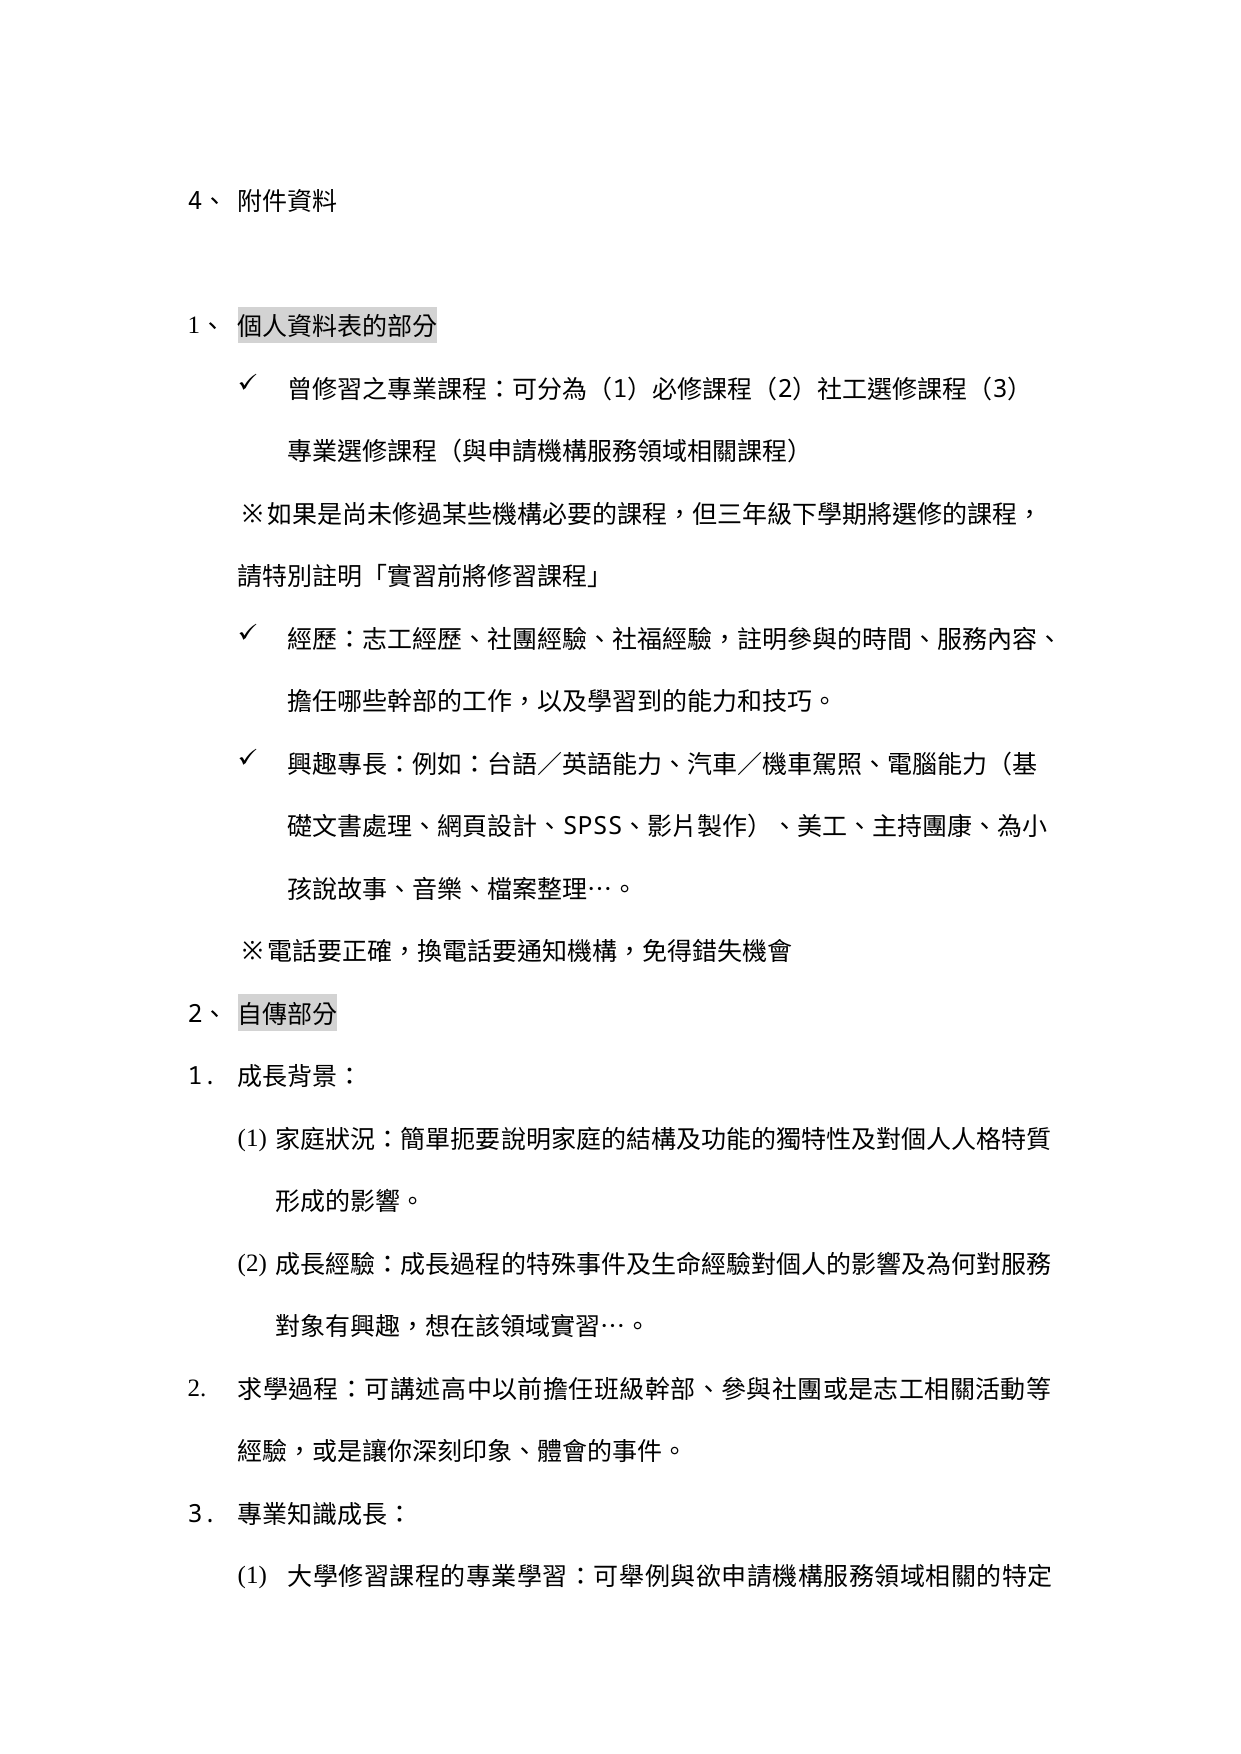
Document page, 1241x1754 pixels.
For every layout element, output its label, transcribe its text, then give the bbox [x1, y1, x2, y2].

list 個人資料表的部分 [187, 283, 1053, 346]
list 專業知識成長： [187, 1471, 1053, 1533]
list 成長經驗：成長過程的特殊事件及生命經驗對個人的影響及為何對服務對象有興趣，想在該領域實習…。 [237, 1221, 1053, 1346]
list 自傳部分 [187, 971, 1053, 1033]
list 求學過程：可講述高中以前擔任班級幹部、參與社團或是志工相關活動等經驗，或是讓你深刻印象、體會的事件。 [187, 1346, 1053, 1471]
list 興趣專長：例如：台語／英語能力、汽車／機車駕照、電腦能力（基礎文書處理、網頁設計、SPSS、影片製作）、美工、主持團康、為小孩說故事、音樂、檔案整理…。 [237, 721, 1053, 908]
text ※電話要正確，換電話要通知機構，免得錯失機會 [237, 908, 1053, 971]
list 成長背景： [187, 1033, 1053, 1096]
list 附件資料 [187, 158, 1053, 221]
text ※如果是尚未修過某些機構必要的課程，但三年級下學期將選修的課程，請特別註明「實習前將修習課程」 [237, 471, 1053, 596]
list 家庭狀況：簡單扼要說明家庭的結構及功能的獨特性及對個人人格特質形成的影響。 [237, 1096, 1053, 1221]
list 大學修習課程的專業學習：可舉例與欲申請機構服務領域相關的特定課程，及該課程帶給你的收穫（如:學習到實務處遇內容的知識及技能、引發對深入服務領域的興趣及動機等…)。 [237, 1533, 1053, 1596]
list 曾修習之專業課程：可分為（1）必修課程（2）社工選修課程（3）專業選修課程（與申請機構服務領域相關課程） [237, 346, 1053, 471]
list 經歷：志工經歷、社團經驗、社福經驗，註明參與的時間、服務內容、擔任哪些幹部的工作，以及學習到的能力和技巧。 [237, 596, 1053, 721]
